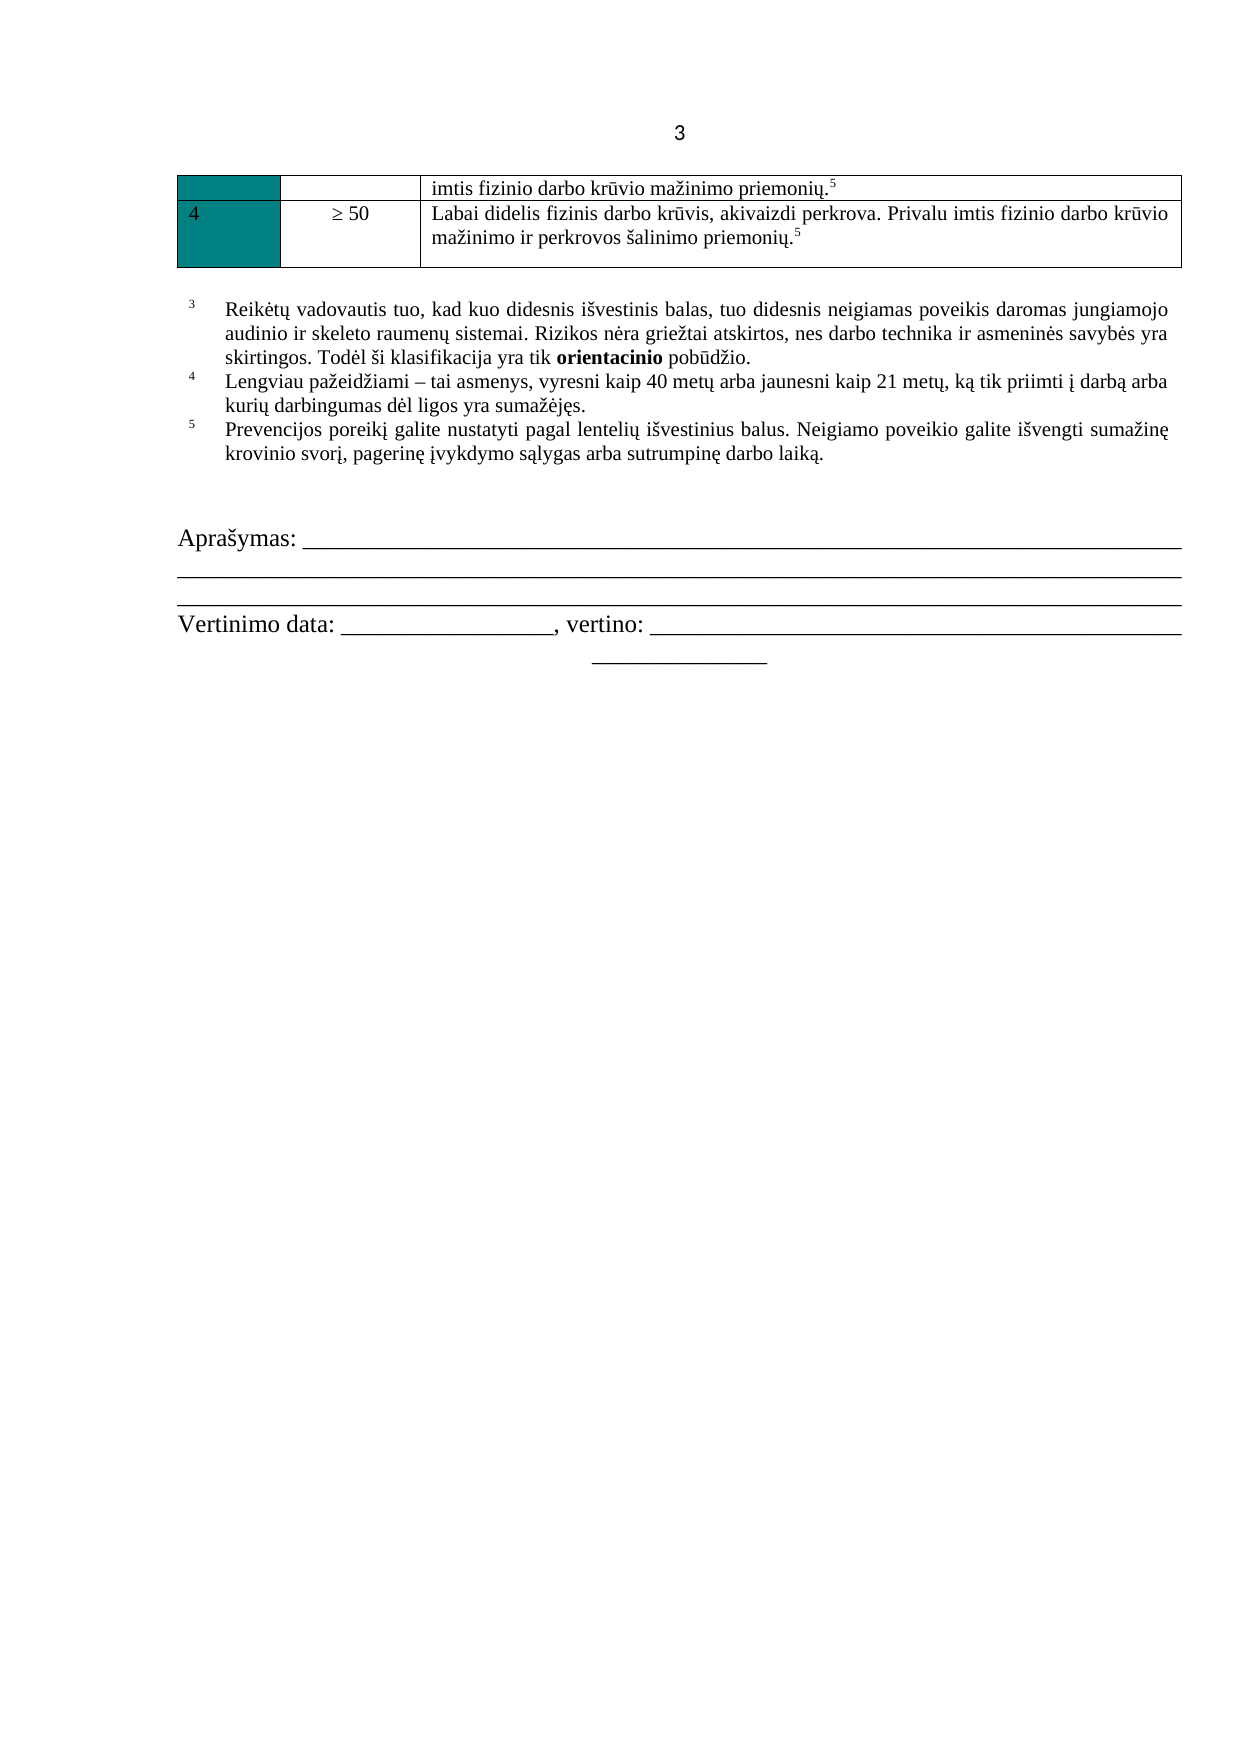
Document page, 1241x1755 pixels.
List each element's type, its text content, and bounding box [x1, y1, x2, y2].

table_cell [281, 176, 420, 200]
table_cell 5 [177, 417, 214, 466]
text Aprašymas: [177, 523, 1181, 552]
table_cell 4 [177, 369, 214, 417]
text Vertinimo data: _________________, vertino: [177, 609, 1181, 638]
table_cell imtis fizinio darbo krūvio mažinimo priemonių.5 [421, 176, 1181, 200]
table_cell Prevencijos poreikį galite nustatyti pagal lentelių išvestinius balus. Neigiamo poveikio galite išvengti sumažinę krovinio svorį, pagerinę įvykdymo sąlygas arba sutrumpinę darbo laiką. [214, 417, 1181, 466]
table_header Reikėtų vadovautis tuo, kad kuo didesnis išvestinis balas, tuo didesnis neigiamas poveikis daromas jungiamojo audinio ir skeleto raumenų sistemai. Rizikos nėra griežtai atskirtos, nes darbo technika ir asmeninės savybės yra skirtingos. Todėl ši klasifikacija yra tik orientacinio pobūdžio. [214, 297, 1181, 369]
table_header 3 [177, 297, 214, 369]
table_cell Labai didelis fizinis darbo krūvis, akivaizdi perkrova. Privalu imtis fizinio darbo krūvio mažinimo ir perkrovos šalinimo priemonių.5 [421, 201, 1181, 267]
table_cell [178, 176, 280, 200]
text ______________ [177, 638, 1181, 667]
table_cell 4 [178, 201, 280, 267]
table_cell Lengviau pažeidžiami – tai asmenys, vyresni kaip 40 metų arba jaunesni kaip 21 metų, ką tik priimti į darbą arba kurių darbingumas dėl ligos yra sumažėjęs. [214, 369, 1181, 417]
table_cell ≥ 50 [281, 201, 420, 267]
